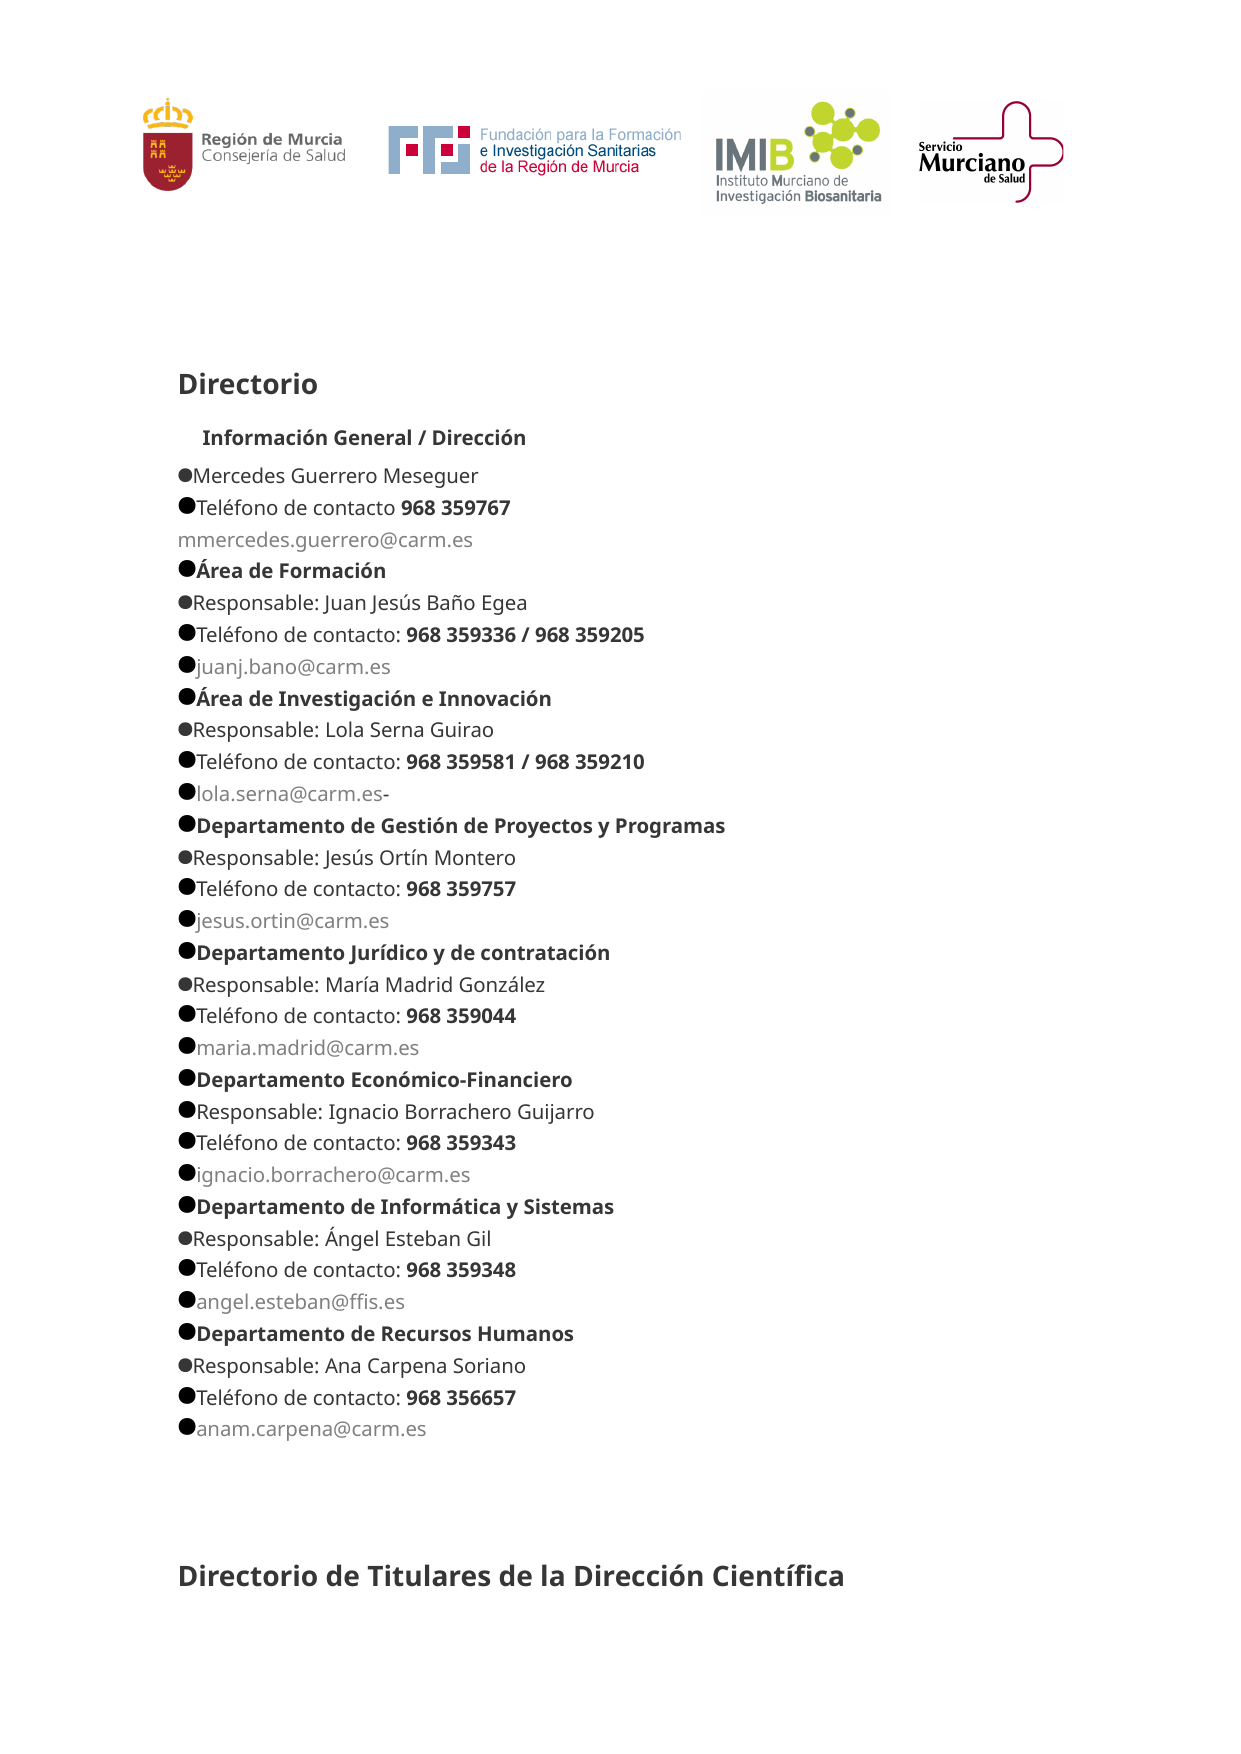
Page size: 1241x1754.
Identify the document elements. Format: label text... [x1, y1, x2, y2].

text Directorio [177, 363, 1063, 403]
picture [388, 126, 681, 176]
table_header Información General / Dirección Mercedes Guerrero Meseguer Teléfono de contacto 968 359767 mmercedes.guerrero@carm.es Área de Formación Responsable: Juan Jesús Baño Egea Teléfono de contacto: 968 359336 / 968 359205 juanj.bano@carm.es Área de Investigación e Innovación Responsable: Lola Serna Guirao Teléfono de contacto: 968 359581 / 968 359210 lola.serna@carm.es- Departamento de Gestión de Proyectos y Programas Responsable: Jesús Ortín Montero Teléfono de contacto: 968 359757 jesus.ortin@carm.es Departamento Jurídico y de contratación Responsable: María Madrid González Teléfono de contacto: 968 359044 maria.madrid@carm.es Departamento Económico-Financiero Responsable: Ignacio Borrachero Guijarro Teléfono de contacto: 968 359343 ignacio.borrachero@carm.es Departamento de Informática y Sistemas Responsable: Ángel Esteban Gil Teléfono de contacto: 968 359348 angel.esteban@ffis.es Departamento de Recursos Humanos Responsable: Ana Carpena Soriano Teléfono de contacto: 968 356657 anam.carpena@carm.es [177, 413, 983, 451]
picture [700, 90, 892, 215]
text Directorio de Titulares de la Dirección Científica [177, 1555, 1063, 1595]
